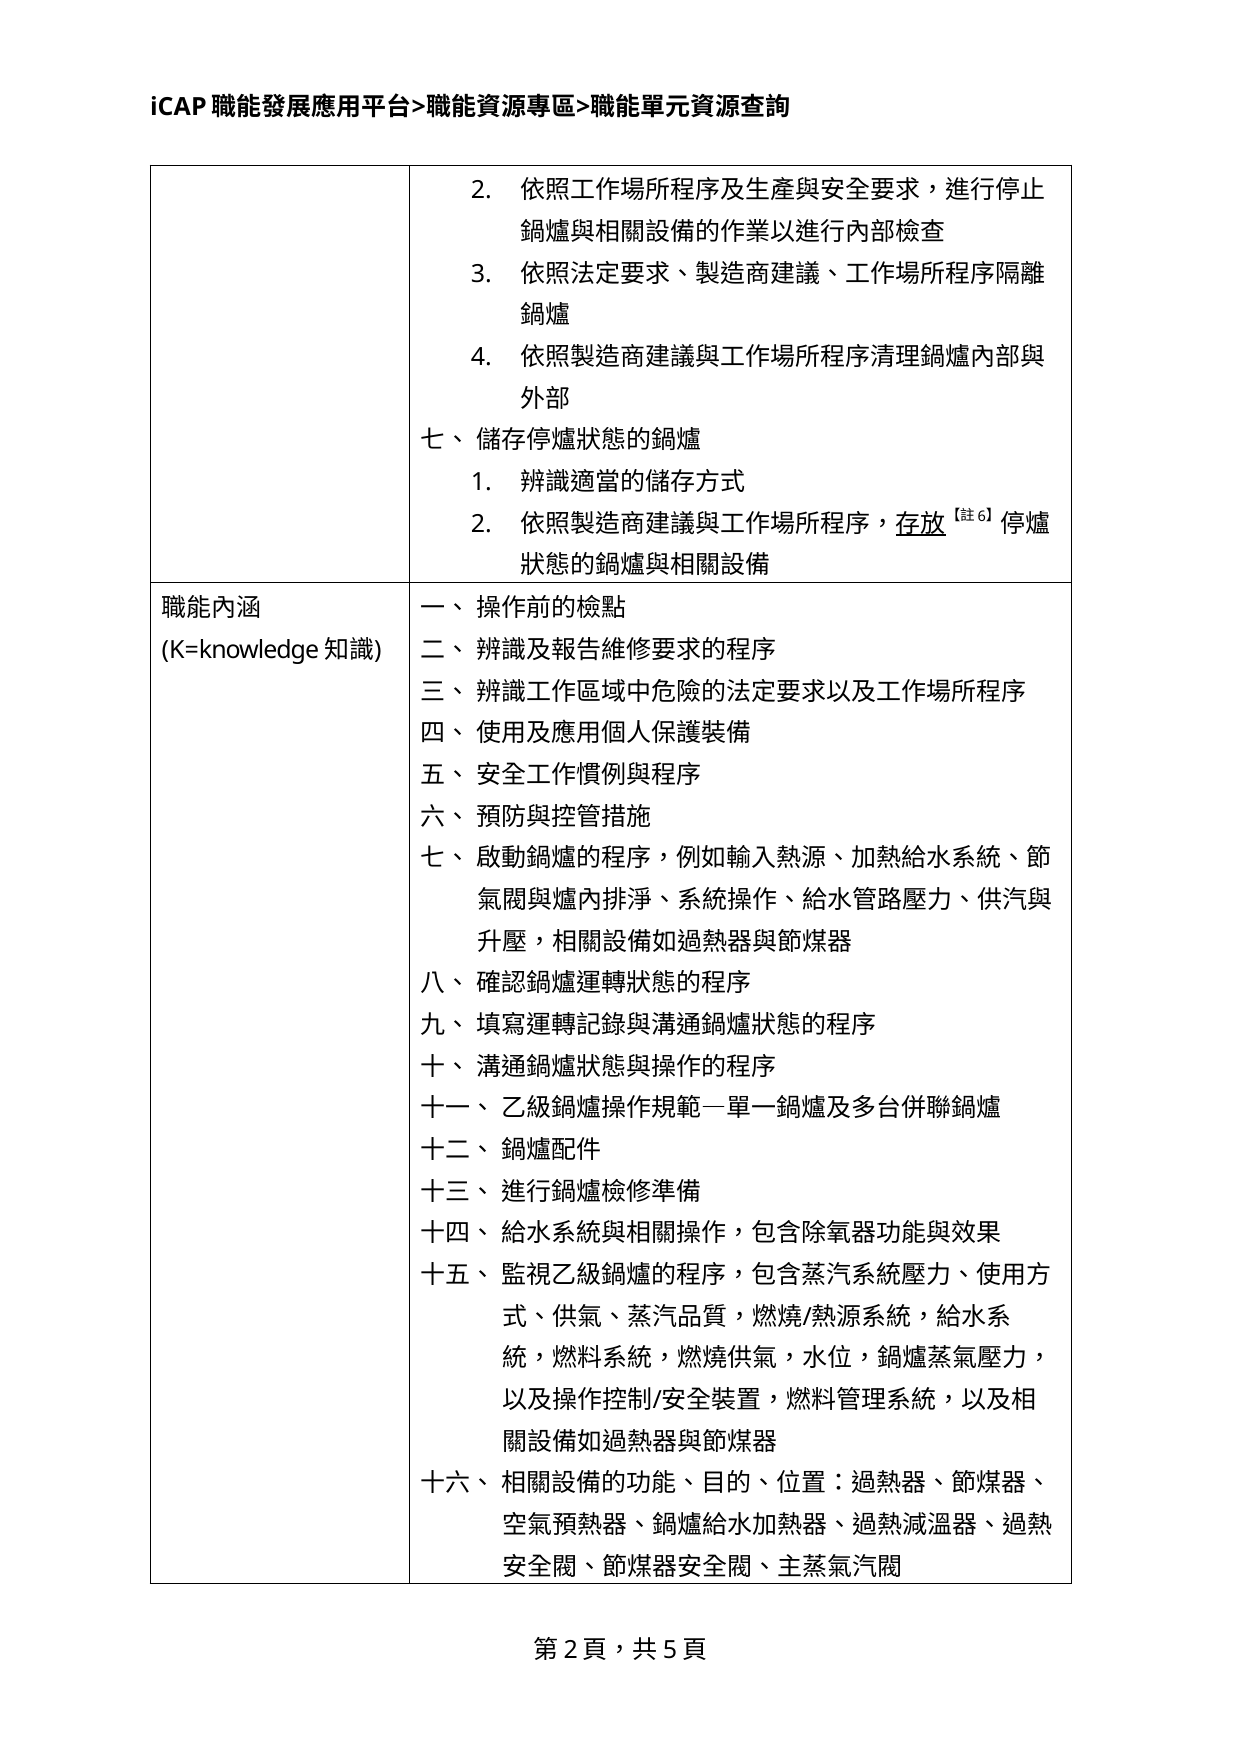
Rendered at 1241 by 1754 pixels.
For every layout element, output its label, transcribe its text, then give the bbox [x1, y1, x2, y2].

table_cell [151, 166, 409, 582]
table_cell 職能內涵 (K=knowledge知識) [151, 583, 409, 1583]
table_cell 操作前的檢點 辨識及報告維修要求的程序 辨識工作區域中危險的法定要求以及工作場所程序 使用及應用個人保護裝備 安全工作慣例與程序 預防與控管措施 啟動鍋爐的程序，例如輸入熱源、加熱給水系統、節氣閥與爐內排淨、系統操作、給水管路壓力、供汽與升壓，相關設備如過熱器與節煤器 確認鍋爐運轉狀態的程序 填寫運轉記錄與溝通鍋爐狀態的程序 溝通鍋爐狀態與操作的程序 乙級鍋爐操作規範—單一鍋爐及多台併聯鍋爐 鍋爐配件 進行鍋爐檢修準備 給水系統與相關操作，包含除氧器功能與效果 監視乙級鍋爐的程序，包含蒸汽系統壓力、使用方式、供氣、蒸汽品質，燃燒/熱源系統，給水系統，燃料系統，燃燒供氣，水位，鍋爐蒸氣壓力，以及操作控制/安全裝置，燃料管理系統，以及相關設備如過熱器與節煤器 相關設備的功能、目的、位置：過熱器、節煤器、空氣預熱器、鍋爐給水加熱器、過熱減溫器、過熱安全閥、節煤器安全閥、主蒸氣汽閥 進行鍋爐水質檢驗程序 辨識緊急隔離熱源、操作鍋爐、選擇與運用滅火設備、告知下游使用者等程序 操作停止運轉程序，以及確認水位、冷卻、鍋爐壓力/真空與燃料/熱源隔離等程序 停止運轉程序以及進行內部檢點程序，例如確認鍋爐冷卻程度、真空/壓力、燃料/熱源隔離、移除鍋爐中的燃燒設備與排水 隔離程序與安全問題 清理鍋爐內部與外部的程序 各種鍋爐儲存方式，可能包含附屬裝置如過熱器、節煤器 選擇特定儲存方式的原因 存放停爐鍋爐的程序 [410, 583, 1071, 1583]
table_cell 進行作業前的檢查 依照標準作業程序進行鍋爐及相關設備操作前的檢點【註1】 依照標準作業程序辨識及報告維修需求 維持工作區域內的衛生與安全標準 依照法定要求與工作場所程序辨識工作區域中危險以及潛在的危險【註3】 依照法定要求與工作場所程序選擇與穿戴個人防護設備及衣物 依照法定要求與工作場所程序選擇與使用所需的危險防護/控管措施 啟動鍋爐【註2】 依照工作場所程序與生產要求安全地啟動鍋爐，使其開始運作 進行移交/接管程序 依照製造商建議與工作場所程序確認鍋爐的運作狀態 依照製造商建議與工作場所程序溝通鍋爐的狀態與操作 操作與監視【註5】乙級鍋爐與相關設備 依照生產與安全要求操作並監視鍋爐與相關設備 依照製造商建議與工作場所程序進行鍋爐水的品質檢驗 依照製造商建議與工作場所程序維持鍋爐水的品質 依照法定要求、製造商建議、工作場所程序處理鍋爐的故障與緊急事件 停止鍋爐與相關設備 依照工作場所程序及生產與安全要求，進行停止鍋爐與相關設備的作業 依照工作場所程序及生產與安全要求，進行停止鍋爐與相關設備的作業以進行內部檢查 依照法定要求、製造商建議、工作場所程序隔離鍋爐 依照製造商建議與工作場所程序清理鍋爐內部與外部 儲存停爐狀態的鍋爐 辨識適當的儲存方式 依照製造商建議與工作場所程序，存放【註6】停爐狀態的鍋爐與相關設備 [410, 166, 1071, 582]
